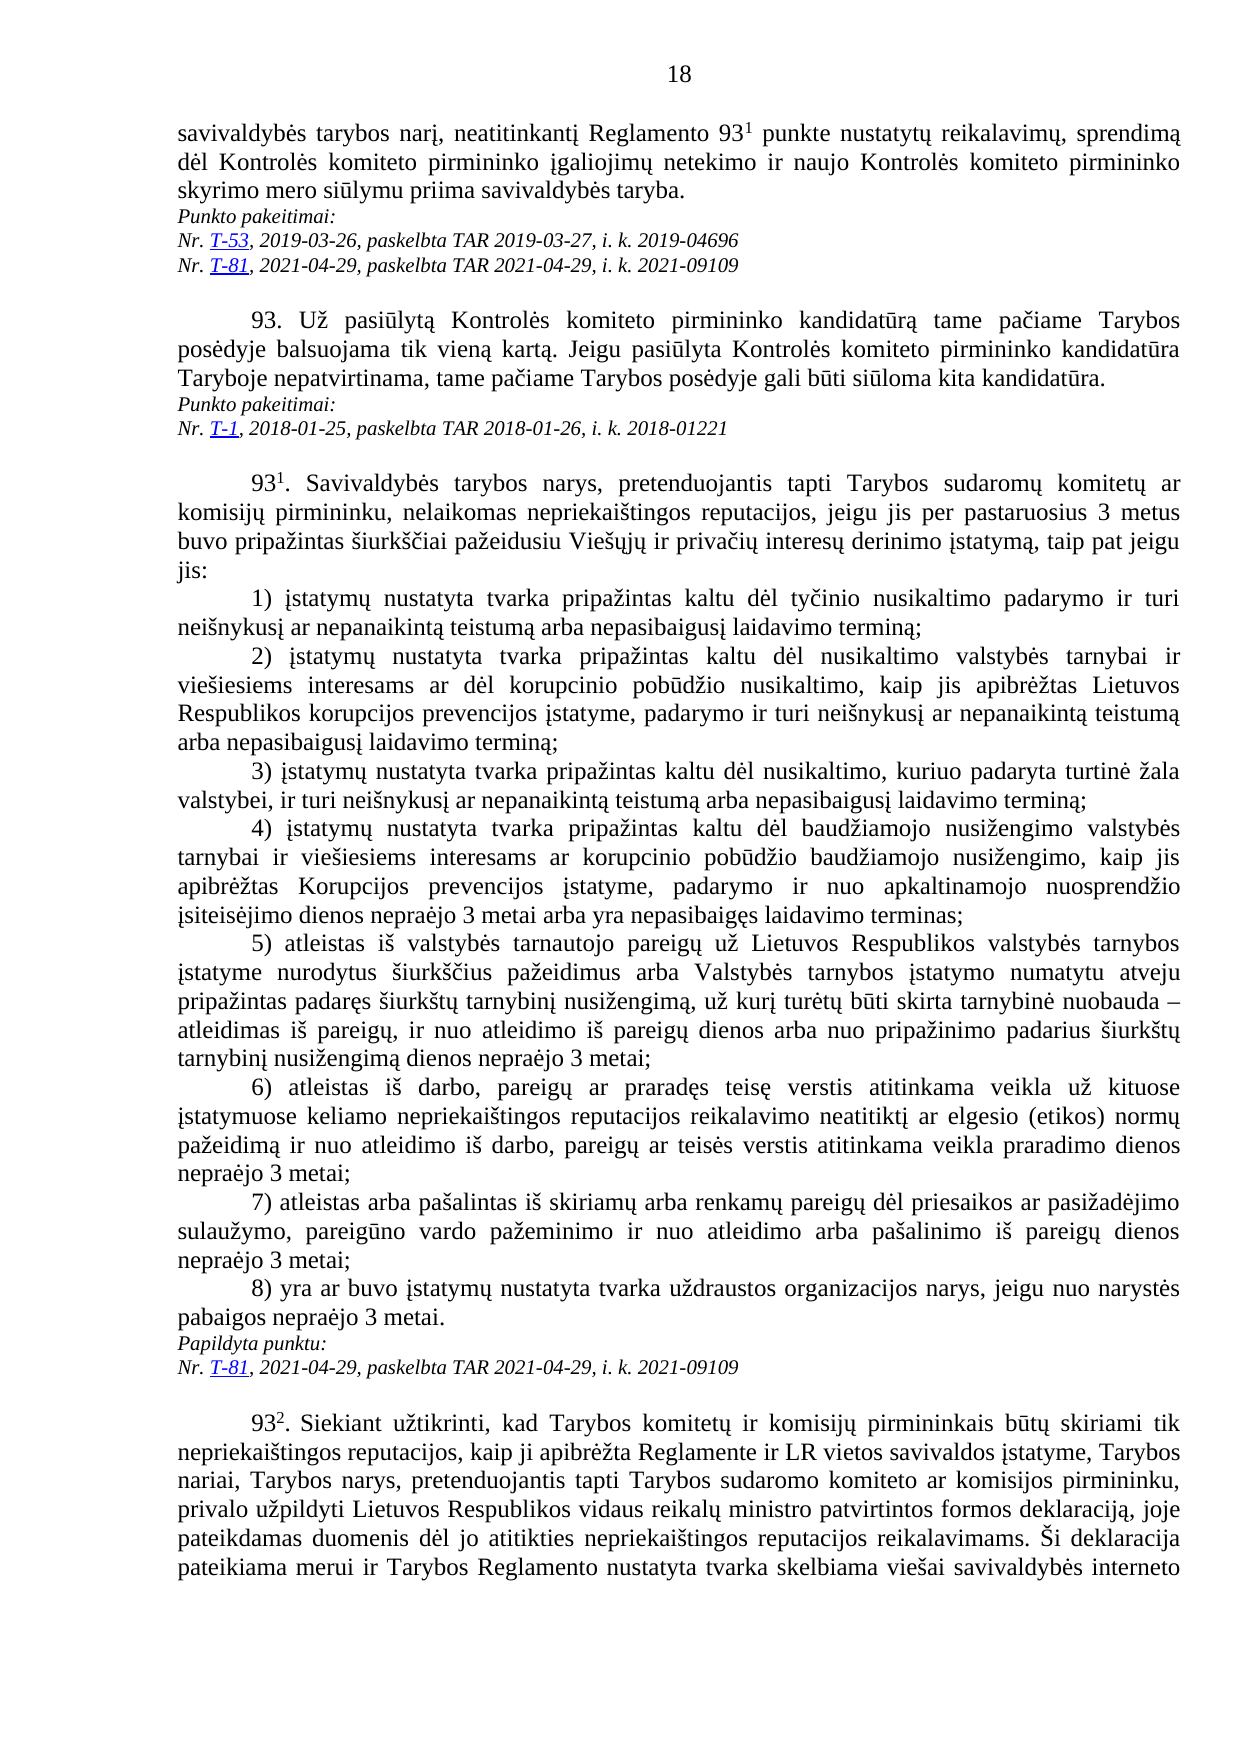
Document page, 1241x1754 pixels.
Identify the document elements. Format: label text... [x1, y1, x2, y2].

text Nr. T-81, 2021-04-29, paskelbta TAR 2021-04-29, i. k. 2021-09109 [177, 1355, 1181, 1379]
text 3) įstatymų nustatyta tvarka pripažintas kaltu dėl nusikaltimo, kuriuo padaryta turtinė žala valstybei, ir turi neišnykusį ar nepanaikintą teistumą arba nepasibaigusį laidavimo terminą; [177, 756, 1181, 813]
text 2) įstatymų nustatyta tvarka pripažintas kaltu dėl nusikaltimo valstybės tarnybai ir viešiesiems interesams ar dėl korupcinio pobūdžio nusikaltimo, kaip jis apibrėžtas Lietuvos Respublikos korupcijos prevencijos įstatyme, padarymo ir turi neišnykusį ar nepanaikintą teistumą arba nepasibaigusį laidavimo terminą; [177, 641, 1181, 756]
text savivaldybės tarybos narį, neatitinkantį Reglamento 931 punkte nustatytų reikalavimų, sprendimą dėl Kontrolės komiteto pirmininko įgaliojimų netekimo ir naujo Kontrolės komiteto pirmininko skyrimo mero siūlymu priima savivaldybės taryba. [177, 118, 1181, 204]
text 6) atleistas iš darbo, pareigų ar praradęs teisę verstis atitinkama veikla už kituose įstatymuose keliamo nepriekaištingos reputacijos reikalavimo neatitiktį ar elgesio (etikos) normų pažeidimą ir nuo atleidimo iš darbo, pareigų ar teisės verstis atitinkama veikla praradimo dienos nepraėjo 3 metai; [177, 1072, 1181, 1187]
text Punkto pakeitimai: [177, 204, 1181, 228]
text Nr. T-1, 2018-01-25, paskelbta TAR 2018-01-26, i. k. 2018-01221 [177, 416, 1181, 440]
text 4) įstatymų nustatyta tvarka pripažintas kaltu dėl baudžiamojo nusižengimo valstybės tarnybai ir viešiesiems interesams ar korupcinio pobūdžio baudžiamojo nusižengimo, kaip jis apibrėžtas Korupcijos prevencijos įstatyme, padarymo ir nuo apkaltinamojo nuosprendžio įsiteisėjimo dienos nepraėjo 3 metai arba yra nepasibaigęs laidavimo terminas; [177, 813, 1181, 928]
text Nr. T-53, 2019-03-26, paskelbta TAR 2019-03-27, i. k. 2019-04696 [177, 228, 1181, 252]
text 1) įstatymų nustatyta tvarka pripažintas kaltu dėl tyčinio nusikaltimo padarymo ir turi neišnykusį ar nepanaikintą teistumą arba nepasibaigusį laidavimo terminą; [177, 583, 1181, 641]
text 93. Už pasiūlytą Kontrolės komiteto pirmininko kandidatūrą tame pačiame Tarybos posėdyje balsuojama tik vieną kartą. Jeigu pasiūlyta Kontrolės komiteto pirmininko kandidatūra Taryboje nepatvirtinama, tame pačiame Tarybos posėdyje gali būti siūloma kita kandidatūra. [177, 305, 1181, 392]
text 8) yra ar buvo įstatymų nustatyta tvarka uždraustos organizacijos narys, jeigu nuo narystės pabaigos nepraėjo 3 metai. [177, 1273, 1181, 1331]
text 7) atleistas arba pašalintas iš skiriamų arba renkamų pareigų dėl priesaikos ar pasižadėjimo sulaužymo, pareigūno vardo pažeminimo ir nuo atleidimo arba pašalinimo iš pareigų dienos nepraėjo 3 metai; [177, 1187, 1181, 1273]
text 932. Siekiant užtikrinti, kad Tarybos komitetų ir komisijų pirmininkais būtų skiriami tik nepriekaištingos reputacijos, kaip ji apibrėžta Reglamente ir LR vietos savivaldos įstatyme, Tarybos nariai, Tarybos narys, pretenduojantis tapti Tarybos sudaromo komiteto ar komisijos pirmininku, privalo užpildyti Lietuvos Respublikos vidaus reikalų ministro patvirtintos formos deklaraciją, joje pateikdamas duomenis dėl jo atitikties nepriekaištingos reputacijos reikalavimams. Ši deklaracija pateikiama merui ir Tarybos Reglamento nustatyta tvarka skelbiama viešai savivaldybės interneto [177, 1408, 1181, 1580]
text Nr. T-81, 2021-04-29, paskelbta TAR 2021-04-29, i. k. 2021-09109 [177, 252, 1181, 277]
text Papildyta punktu: [177, 1331, 1181, 1355]
text 931. Savivaldybės tarybos narys, pretenduojantis tapti Tarybos sudaromų komitetų ar komisijų pirmininku, nelaikomas nepriekaištingos reputacijos, jeigu jis per pastaruosius 3 metus buvo pripažintas šiurkščiai pažeidusiu Viešųjų ir privačių interesų derinimo įstatymą, taip pat jeigu jis: [177, 468, 1181, 583]
text Punkto pakeitimai: [177, 392, 1181, 416]
text 5) atleistas iš valstybės tarnautojo pareigų už Lietuvos Respublikos valstybės tarnybos įstatyme nurodytus šiurkščius pažeidimus arba Valstybės tarnybos įstatymo numatytu atveju pripažintas padaręs šiurkštų tarnybinį nusižengimą, už kurį turėtų būti skirta tarnybinė nuobauda – atleidimas iš pareigų, ir nuo atleidimo iš pareigų dienos arba nuo pripažinimo padarius šiurkštų tarnybinį nusižengimą dienos nepraėjo 3 metai; [177, 928, 1181, 1072]
